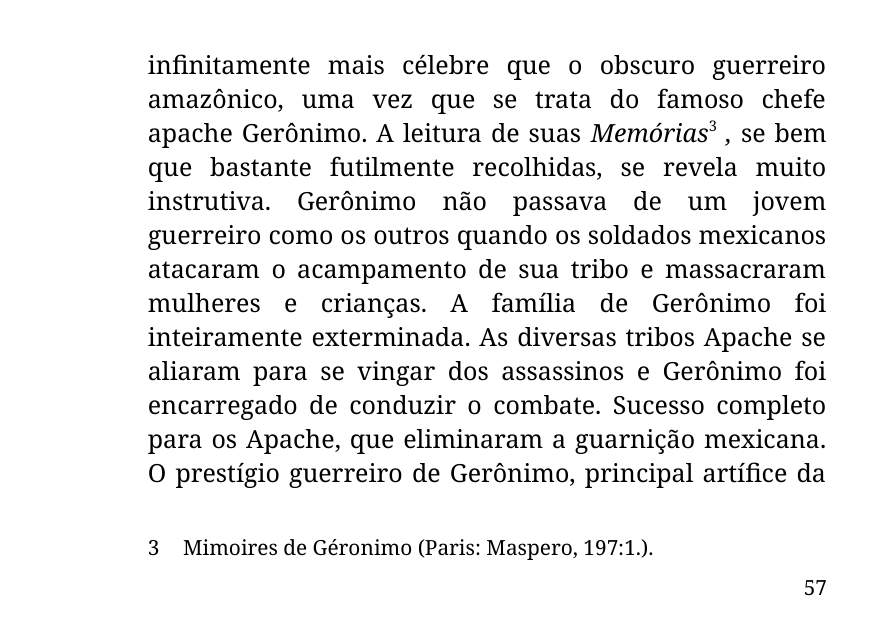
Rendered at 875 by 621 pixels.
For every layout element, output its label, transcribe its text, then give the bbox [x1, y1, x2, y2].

text infinitamente mais célebre que o obscuro guerreiro amazônico, uma vez que se trata do famoso chefe apache Gerônimo. A leitura de suas Memórias , se bem que bastante futilmente recolhidas, se revela muito instrutiva. Gerônimo não passava de um jovem guerreiro como os outros quando os soldados mexicanos atacaram o acampamento de sua tribo e massacraram mulheres e crianças. A família de Gerônimo foi inteiramente exterminada. As diversas tribos Apache se aliaram para se vingar dos assassinos e Gerônimo foi encarregado de conduzir o combate. Sucesso completo para os Apache, que eliminaram a guarnição mexicana. O prestígio guerreiro de Gerônimo, principal artífice da [148, 47, 827, 490]
text Mimoires de Géronimo (Paris: Maspero, 197:1.). [148, 533, 827, 561]
